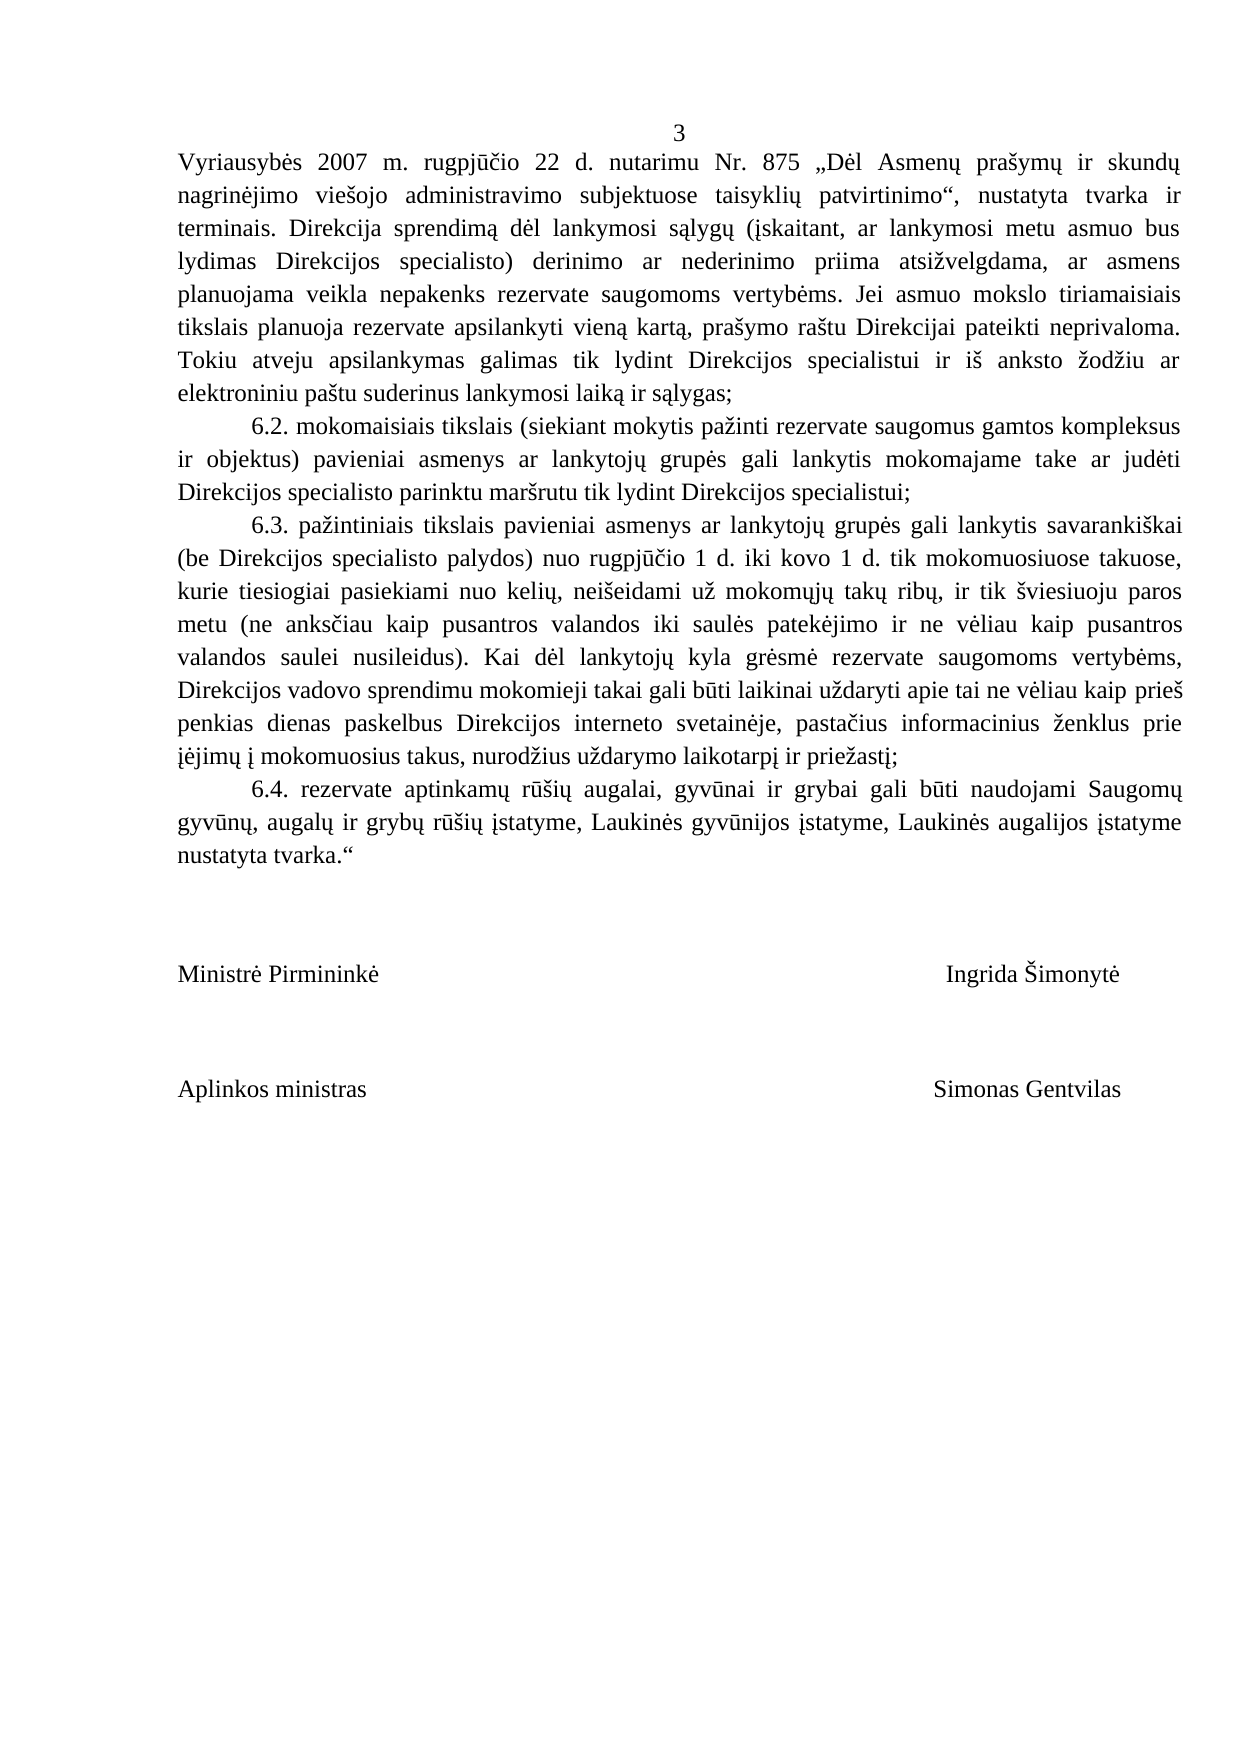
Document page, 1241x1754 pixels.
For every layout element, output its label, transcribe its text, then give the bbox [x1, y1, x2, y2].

text Ministrė Pirmininkė Ingrida Šimonytė [177, 959, 1181, 988]
text Vyriausybės 2007 m. rugpjūčio 22 d. nutarimu Nr. 875 „Dėl Asmenų prašymų ir skundų nagrinėjimo viešojo administravimo subjektuose taisyklių patvirtinimo“, nustatyta tvarka ir terminais. Direkcija sprendimą dėl lankymosi sąlygų (įskaitant, ar lankymosi metu asmuo bus lydimas Direkcijos specialisto) derinimo ar nederinimo priima atsižvelgdama, ar asmens planuojama veikla nepakenks rezervate saugomoms vertybėms. Jei asmuo mokslo tiriamaisiais tikslais planuoja rezervate apsilankyti vieną kartą, prašymo raštu Direkcijai pateikti neprivaloma. Tokiu atveju apsilankymas galimas tik lydint Direkcijos specialistui ir iš anksto žodžiu ar elektroniniu paštu suderinus lankymosi laiką ir sąlygas; [177, 147, 1181, 407]
text 6.2. mokomaisiais tikslais (siekiant mokytis pažinti rezervate saugomus gamtos kompleksus ir objektus) pavieniai asmenys ar lankytojų grupės gali lankytis mokomajame take ar judėti Direkcijos specialisto parinktu maršrutu tik lydint Direkcijos specialistui; [177, 411, 1181, 506]
text 6.3. pažintiniais tikslais pavieniai asmenys ar lankytojų grupės gali lankytis savarankiškai (be Direkcijos specialisto palydos) nuo rugpjūčio 1 d. iki kovo 1 d. tik mokomuosiuose takuose, kurie tiesiogiai pasiekiami nuo kelių, neišeidami už mokomųjų takų ribų, ir tik šviesiuoju paros metu (ne anksčiau kaip pusantros valandos iki saulės patekėjimo ir ne vėliau kaip pusantros valandos saulei nusileidus). Kai dėl lankytojų kyla grėsmė rezervate saugomoms vertybėms, Direkcijos vadovo sprendimu mokomieji takai gali būti laikinai uždaryti apie tai ne vėliau kaip prieš penkias dienas paskelbus Direkcijos interneto svetainėje, pastačius informacinius ženklus prie įėjimų į mokomuosius takus, nurodžius uždarymo laikotarpį ir priežastį; [177, 510, 1183, 770]
text 6.4. rezervate aptinkamų rūšių augalai, gyvūnai ir grybai gali būti naudojami Saugomų gyvūnų, augalų ir grybų rūšių įstatyme, Laukinės gyvūnijos įstatyme, Laukinės augalijos įstatyme nustatyta tvarka.“ [177, 774, 1183, 869]
text Aplinkos ministras Simonas Gentvilas [177, 1074, 1181, 1103]
